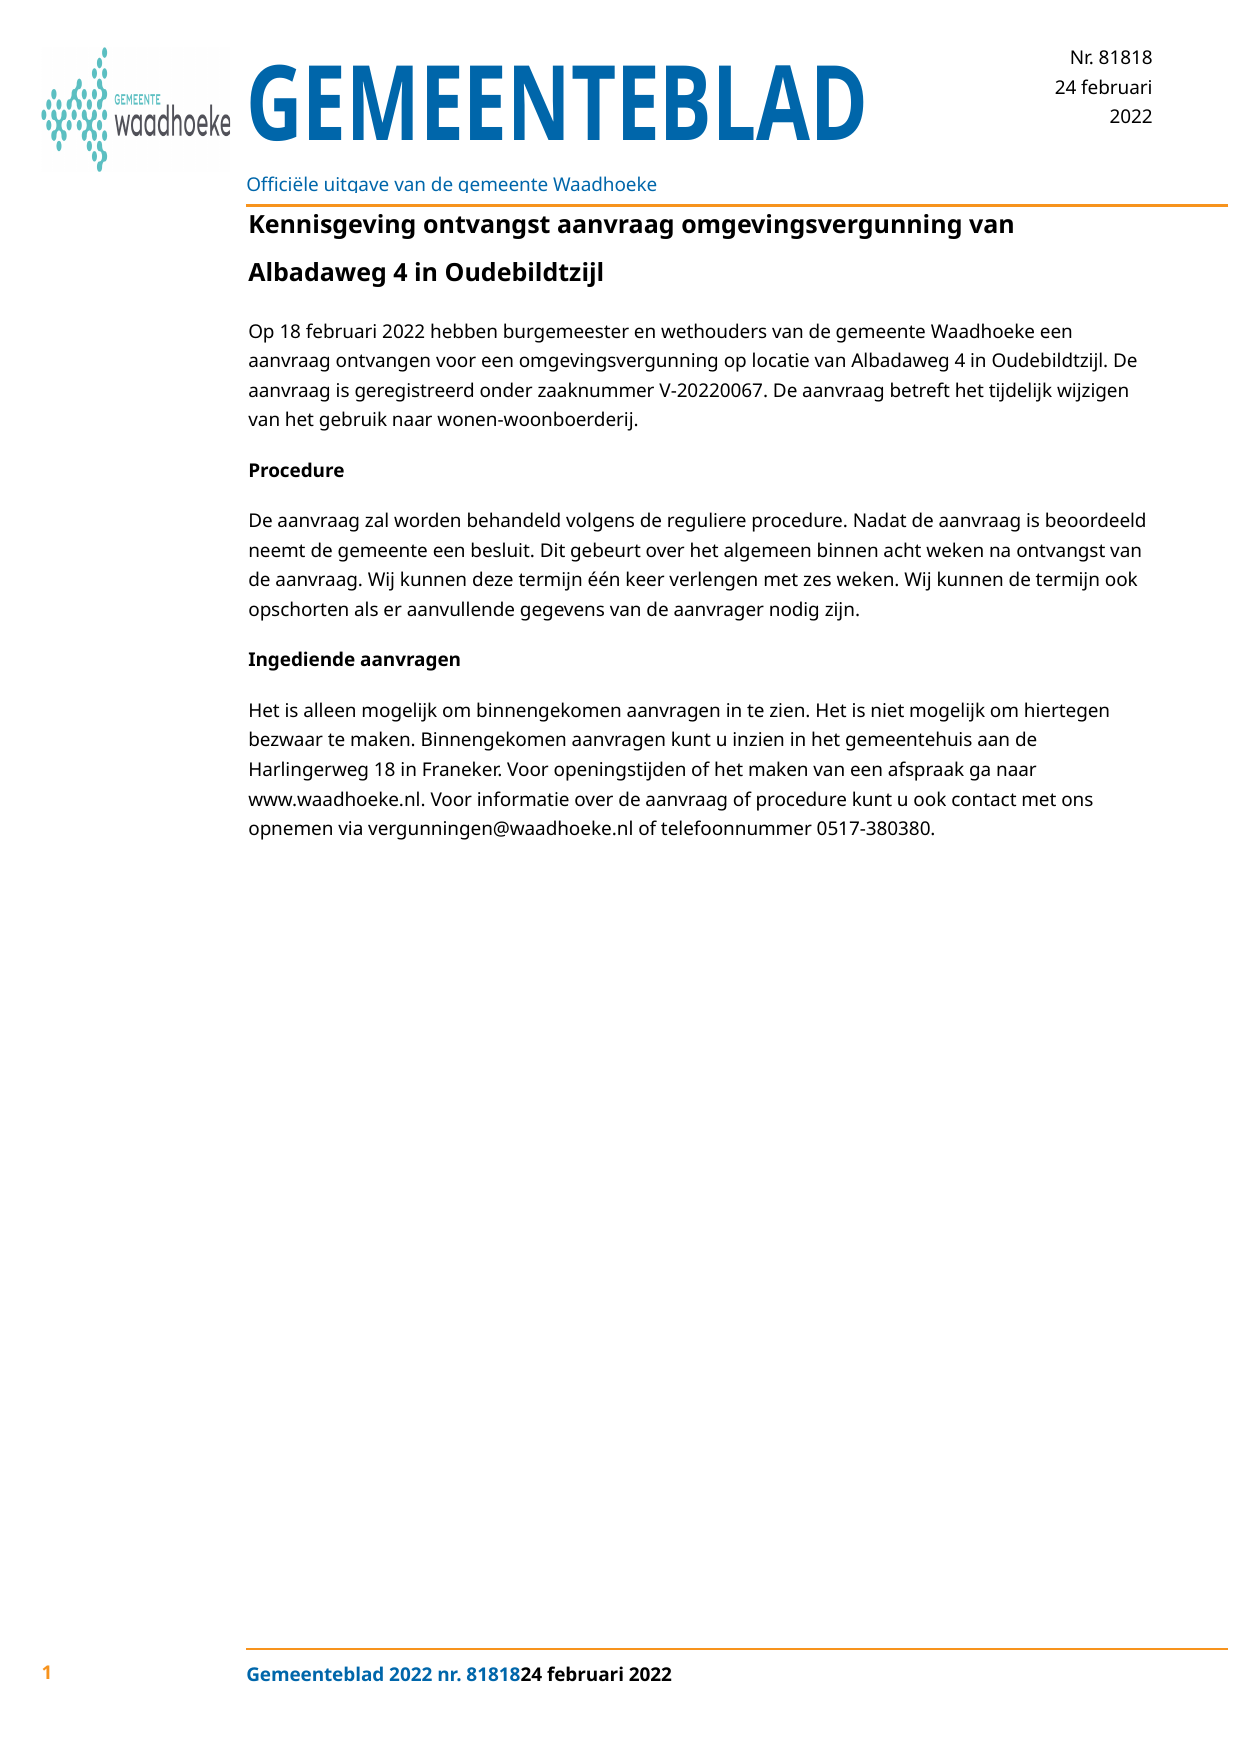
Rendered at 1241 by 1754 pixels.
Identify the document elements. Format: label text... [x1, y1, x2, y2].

picture [41, 47, 231, 172]
text De aanvraag zal worden behandeld volgens de reguliere procedure. Nadat de aanvraag is beoordeeld neemt de gemeente een besluit. Dit gebeurt over het algemeen binnen acht weken na ontvangst van de aanvraag. Wij kunnen deze termijn één keer verlengen met zes weken. Wij kunnen de termijn ook opschorten als er aanvullende gegevens van de aanvrager nodig zijn. [248, 507, 1152, 622]
text Op 18 februari 2022 hebben burgemeester en wethouders van de gemeente Waadhoeke een aanvraag ontvangen voor een omgevingsvergunning op locatie van Albadaweg 4 in Oudebildtzijl. De aanvraag is geregistreerd onder zaaknummer V-20220067. De aanvraag betreft het tijdelijk wijzigen van het gebruik naar wonen-woonboerderij. [248, 318, 1152, 432]
text Het is alleen mogelijk om binnengekomen aanvragen in te zien. Het is niet mogelijk om hiertegen bezwaar te maken. Binnengekomen aanvragen kunt u inzien in het gemeentehuis aan de Harlingerweg 18 in Franeker. Voor openingstijden of het maken van een afspraak ga naar www.waadhoeke.nl. Voor informatie over de aanvraag of procedure kunt u ook contact met ons opnemen via vergunningen@waadhoeke.nl of telefoonnummer 0517-380380. [248, 697, 1152, 841]
text Ingediende aanvragen [248, 647, 1152, 672]
text Kennisgeving ontvangst aanvraag omgevingsvergunning van Albadaweg 4 in Oudebildtzijl [248, 207, 1152, 288]
text Procedure [248, 457, 1152, 483]
